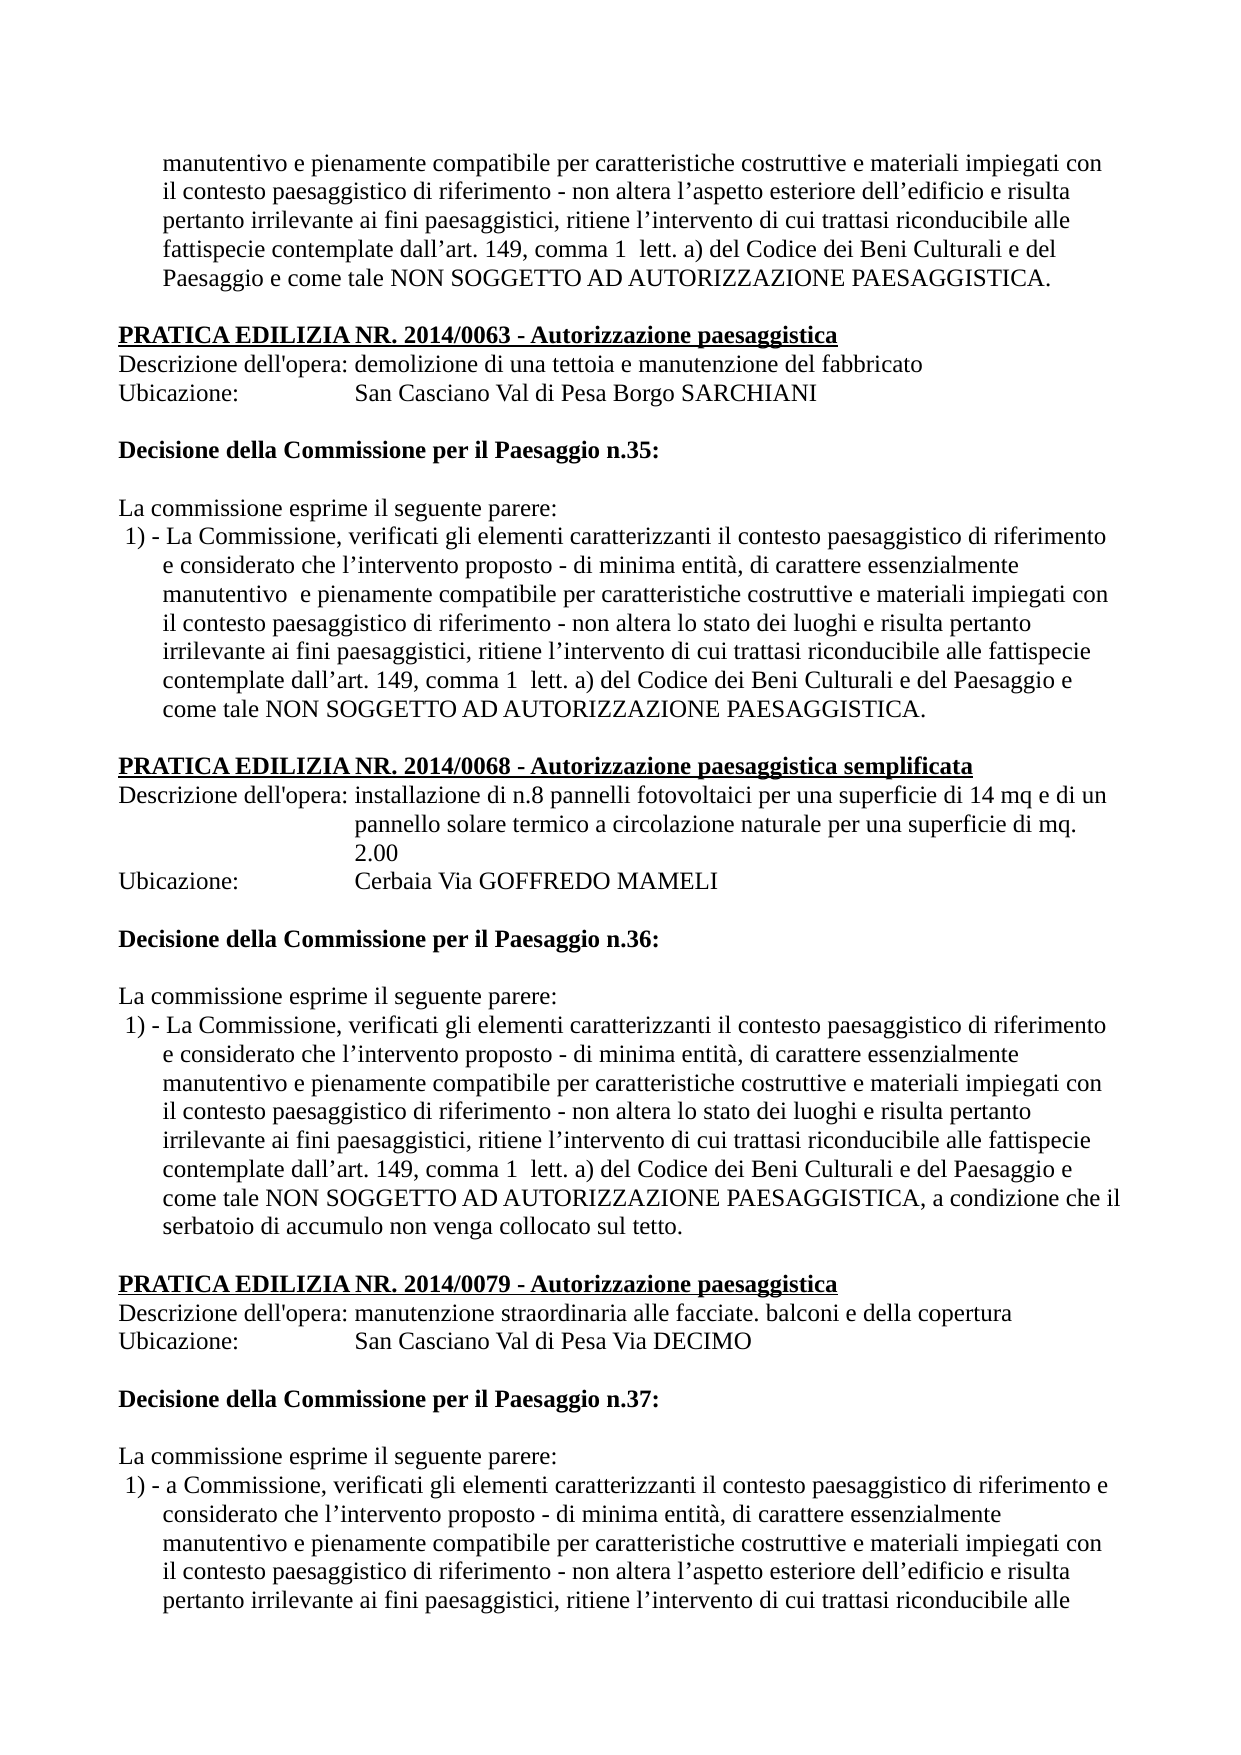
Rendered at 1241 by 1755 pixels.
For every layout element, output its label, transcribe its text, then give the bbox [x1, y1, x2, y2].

text Descrizione dell'opera: manutenzione straordinaria alle facciate. balconi e della copertura [118, 1298, 1122, 1326]
text Ubicazione: San Casciano Val di Pesa Borgo SARCHIANI [118, 378, 1122, 406]
text La commissione esprime il seguente parere: [118, 493, 1122, 521]
text Ubicazione: San Casciano Val di Pesa Via DECIMO [118, 1326, 1122, 1355]
text 1) - La Commissione, verificati gli elementi caratterizzanti il contesto paesaggistico di riferimento e considerato che l’intervento proposto - di minima entità, di carattere essenzialmente manutentivo e pienamente compatibile per caratteristiche costruttive e materiali impiegati con il contesto paesaggistico di riferimento - non altera lo stato dei luoghi e risulta pertanto irrilevante ai fini paesaggistici, ritiene l’intervento di cui trattasi riconducibile alle fattispecie contemplate dall’art. 149, comma 1 lett. a) del Codice dei Beni Culturali e del Paesaggio e come tale NON SOGGETTO AD AUTORIZZAZIONE PAESAGGISTICA, a condizione che il serbatoio di accumulo non venga collocato sul tetto. [118, 1010, 1122, 1240]
text La commissione esprime il seguente parere: [118, 981, 1122, 1010]
text 1) - La Commissione, verificati gli elementi caratterizzanti il contesto paesaggistico di riferimento e considerato che l’intervento proposto - di minima entità, di carattere essenzialmente manutentivo e pienamente compatibile per caratteristiche costruttive e materiali impiegati con il contesto paesaggistico di riferimento - non altera lo stato dei luoghi e risulta pertanto irrilevante ai fini paesaggistici, ritiene l’intervento di cui trattasi riconducibile alle fattispecie contemplate dall’art. 149, comma 1 lett. a) del Codice dei Beni Culturali e del Paesaggio e come tale NON SOGGETTO AD AUTORIZZAZIONE PAESAGGISTICA. [118, 521, 1122, 723]
text Decisione della Commissione per il Paesaggio n.36: [118, 924, 1122, 953]
text Descrizione dell'opera: installazione di n.8 pannelli fotovoltaici per una superficie di 14 mq e di un pannello solare termico a circolazione naturale per una superficie di mq. 2.00 [118, 780, 1122, 866]
text Ubicazione: Cerbaia Via GOFFREDO MAMELI [118, 866, 1122, 895]
text La commissione esprime il seguente parere: [118, 1441, 1122, 1470]
text PRATICA EDILIZIA NR. 2014/0068 - Autorizzazione paesaggistica semplificata [118, 751, 1122, 780]
text Decisione della Commissione per il Paesaggio n.35: [118, 435, 1122, 464]
text PRATICA EDILIZIA NR. 2014/0079 - Autorizzazione paesaggistica [118, 1269, 1122, 1298]
text 1) - a Commissione, verificati gli elementi caratterizzanti il contesto paesaggistico di riferimento e considerato che l’intervento proposto - di minima entità, di carattere essenzialmente manutentivo e pienamente compatibile per caratteristiche costruttive e materiali impiegati con il contesto paesaggistico di riferimento - non altera l’aspetto esteriore dell’edificio e risulta pertanto irrilevante ai fini paesaggistici, ritiene l’intervento di cui trattasi riconducibile alle [118, 1470, 1122, 1614]
text PRATICA EDILIZIA NR. 2014/0063 - Autorizzazione paesaggistica [118, 320, 1122, 349]
text Decisione della Commissione per il Paesaggio n.37: [118, 1384, 1122, 1413]
text manutentivo e pienamente compatibile per caratteristiche costruttive e materiali impiegati con il contesto paesaggistico di riferimento - non altera l’aspetto esteriore dell’edificio e risulta pertanto irrilevante ai fini paesaggistici, ritiene l’intervento di cui trattasi riconducibile alle fattispecie contemplate dall’art. 149, comma 1 lett. a) del Codice dei Beni Culturali e del Paesaggio e come tale NON SOGGETTO AD AUTORIZZAZIONE PAESAGGISTICA. [118, 148, 1122, 291]
text Descrizione dell'opera: demolizione di una tettoia e manutenzione del fabbricato [118, 349, 1122, 378]
